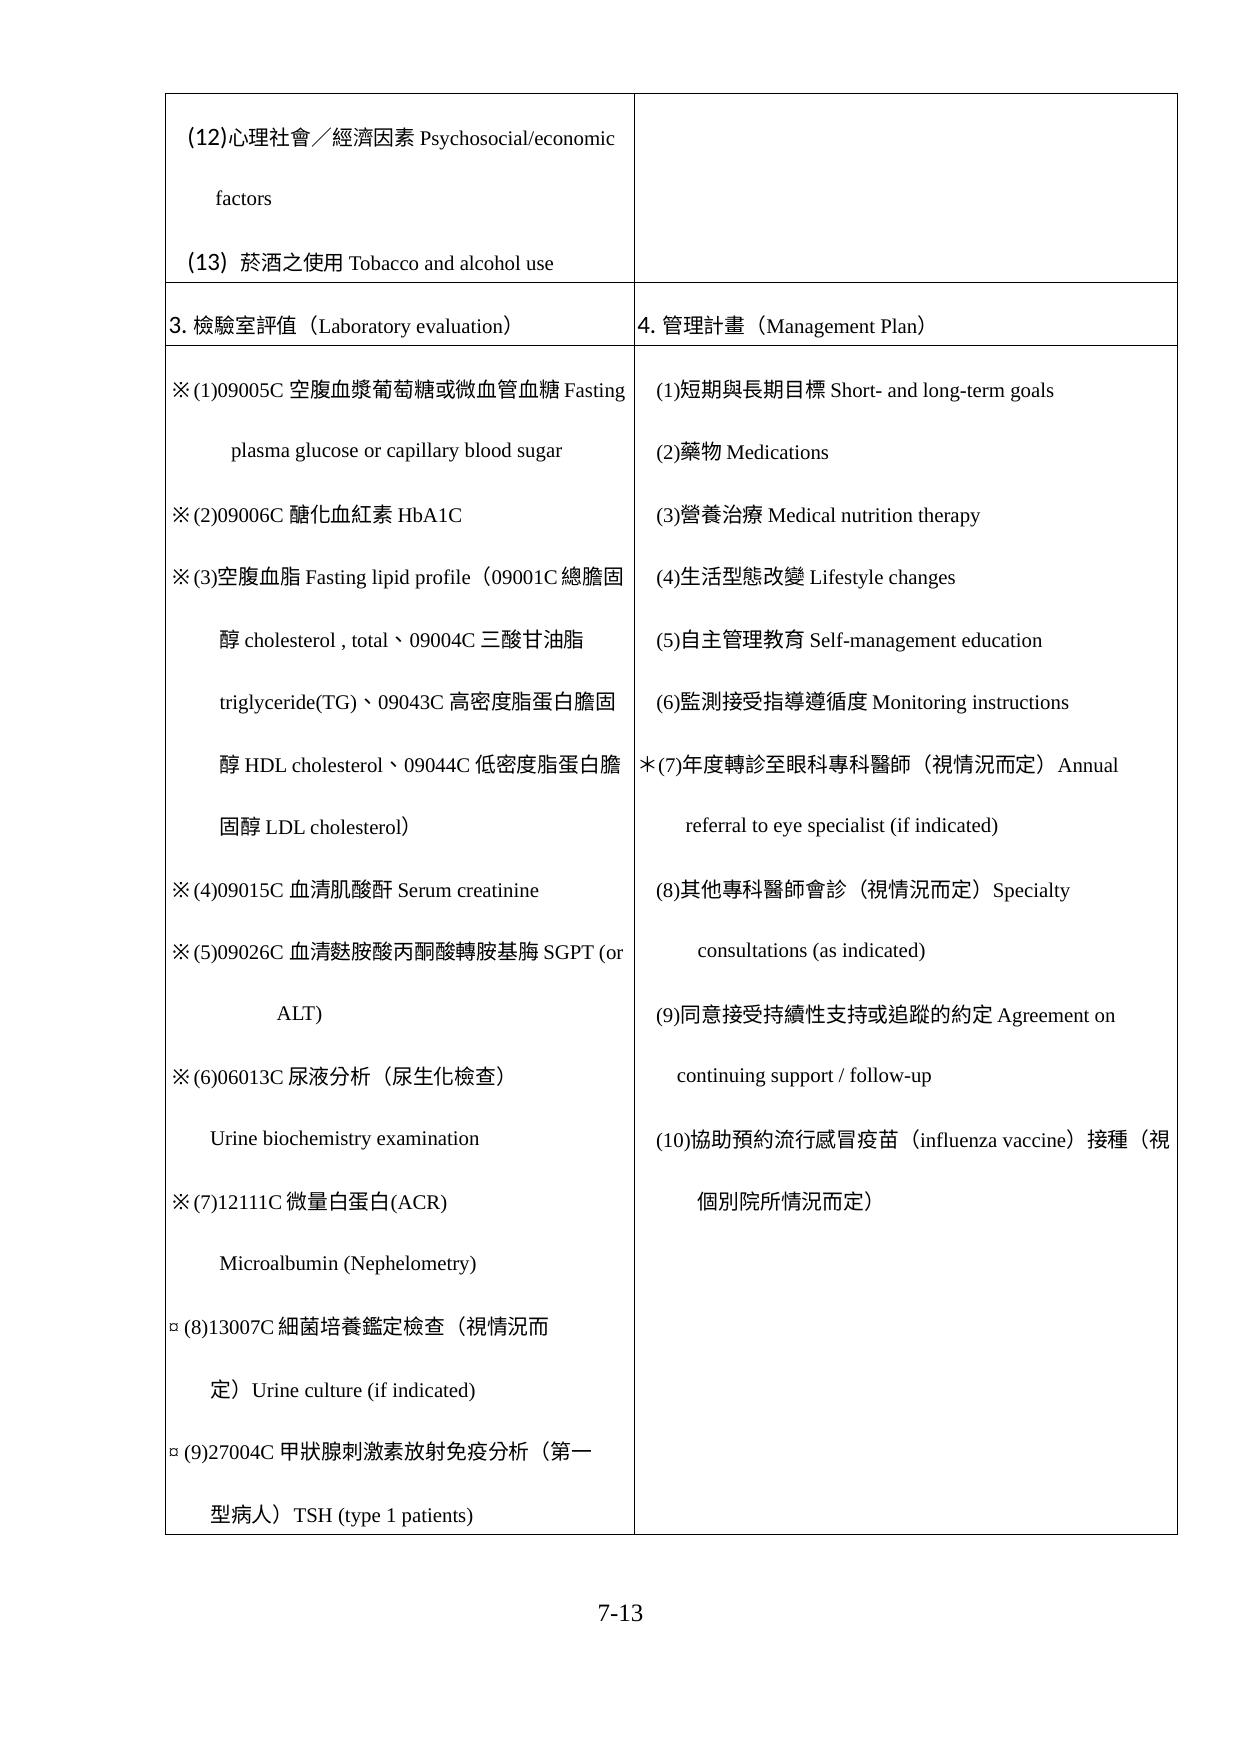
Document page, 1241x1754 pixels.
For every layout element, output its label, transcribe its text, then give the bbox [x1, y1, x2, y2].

table_cell 檢驗室評值（Laboratory evaluation） [166, 283, 634, 345]
table_cell ※(1)09005C 空腹血漿葡萄糖或微血管血糖Fasting plasma glucose or capillary blood sugar ※(2)09006C 醣化血紅素HbA1C ※(3)空腹血脂Fasting lipid profile（09001C總膽固醇cholesterol , total、09004C 三酸甘油脂triglyceride(TG)、09043C 高密度脂蛋白膽固醇HDL cholesterol、09044C 低密度脂蛋白膽固醇LDL cholesterol） ※(4)09015C 血清肌酸酐Serum creatinine ※(5)09026C 血清麩胺酸丙酮酸轉胺基脢SGPT (or ALT) ※(6)06013C尿液分析（尿生化檢查） Urine biochemistry examination ※(7)12111C微量白蛋白(ACR) Microalbumin (Nephelometry) ¤ (8)13007C細菌培養鑑定檢查（視情況而定）Urine culture (if indicated) ¤ (9)27004C 甲狀腺刺激素放射免疫分析（第一 型病人）TSH (type 1 patients) [166, 346, 634, 1534]
table_cell 管理計畫（Management Plan） [635, 283, 1177, 345]
table_cell (1)短期與長期目標Short- and long-term goals (2)藥物Medications (3)營養治療Medical nutrition therapy (4)生活型態改變Lifestyle changes (5)自主管理教育Self-management education (6)監測接受指導遵循度Monitoring instructions ＊(7)年度轉診至眼科專科醫師（視情況而定）Annual referral to eye specialist (if indicated) (8)其他專科醫師會診（視情況而定）Specialty consultations (as indicated) (9)同意接受持續性支持或追蹤的約定Agreement on continuing support / follow-up (10)協助預約流行感冒疫苗（influenza vaccine）接種（視個別院所情況而定） [635, 346, 1177, 1534]
table_cell 與診斷關聯之症狀、檢驗室結果Symptoms, laboratory results related to diagnosis 營養評估，體重史Nutritional assessment, weight history 過去及現在治療計畫Previous and present treatment plans 藥物Medications 營養治療Medical Nutrition Therapy 病人自主管理訓練Self-management training 血糖自我管理及其使用結果SMBG and use of results 現在治療執行方案Current treatment program 運動史Exercise history 急性併發症Acute complications 感染病史History of infections 慢性糖尿病併發症Chronic diabetic complications 藥物史Medication history 家族史Family history 冠狀動脈心臟病危險因素CHD risk factors 心理社會／經濟因素Psychosocial/economic factors 菸酒之使用Tobacco and alcohol use [166, 94, 634, 282]
table_cell [635, 94, 1177, 282]
